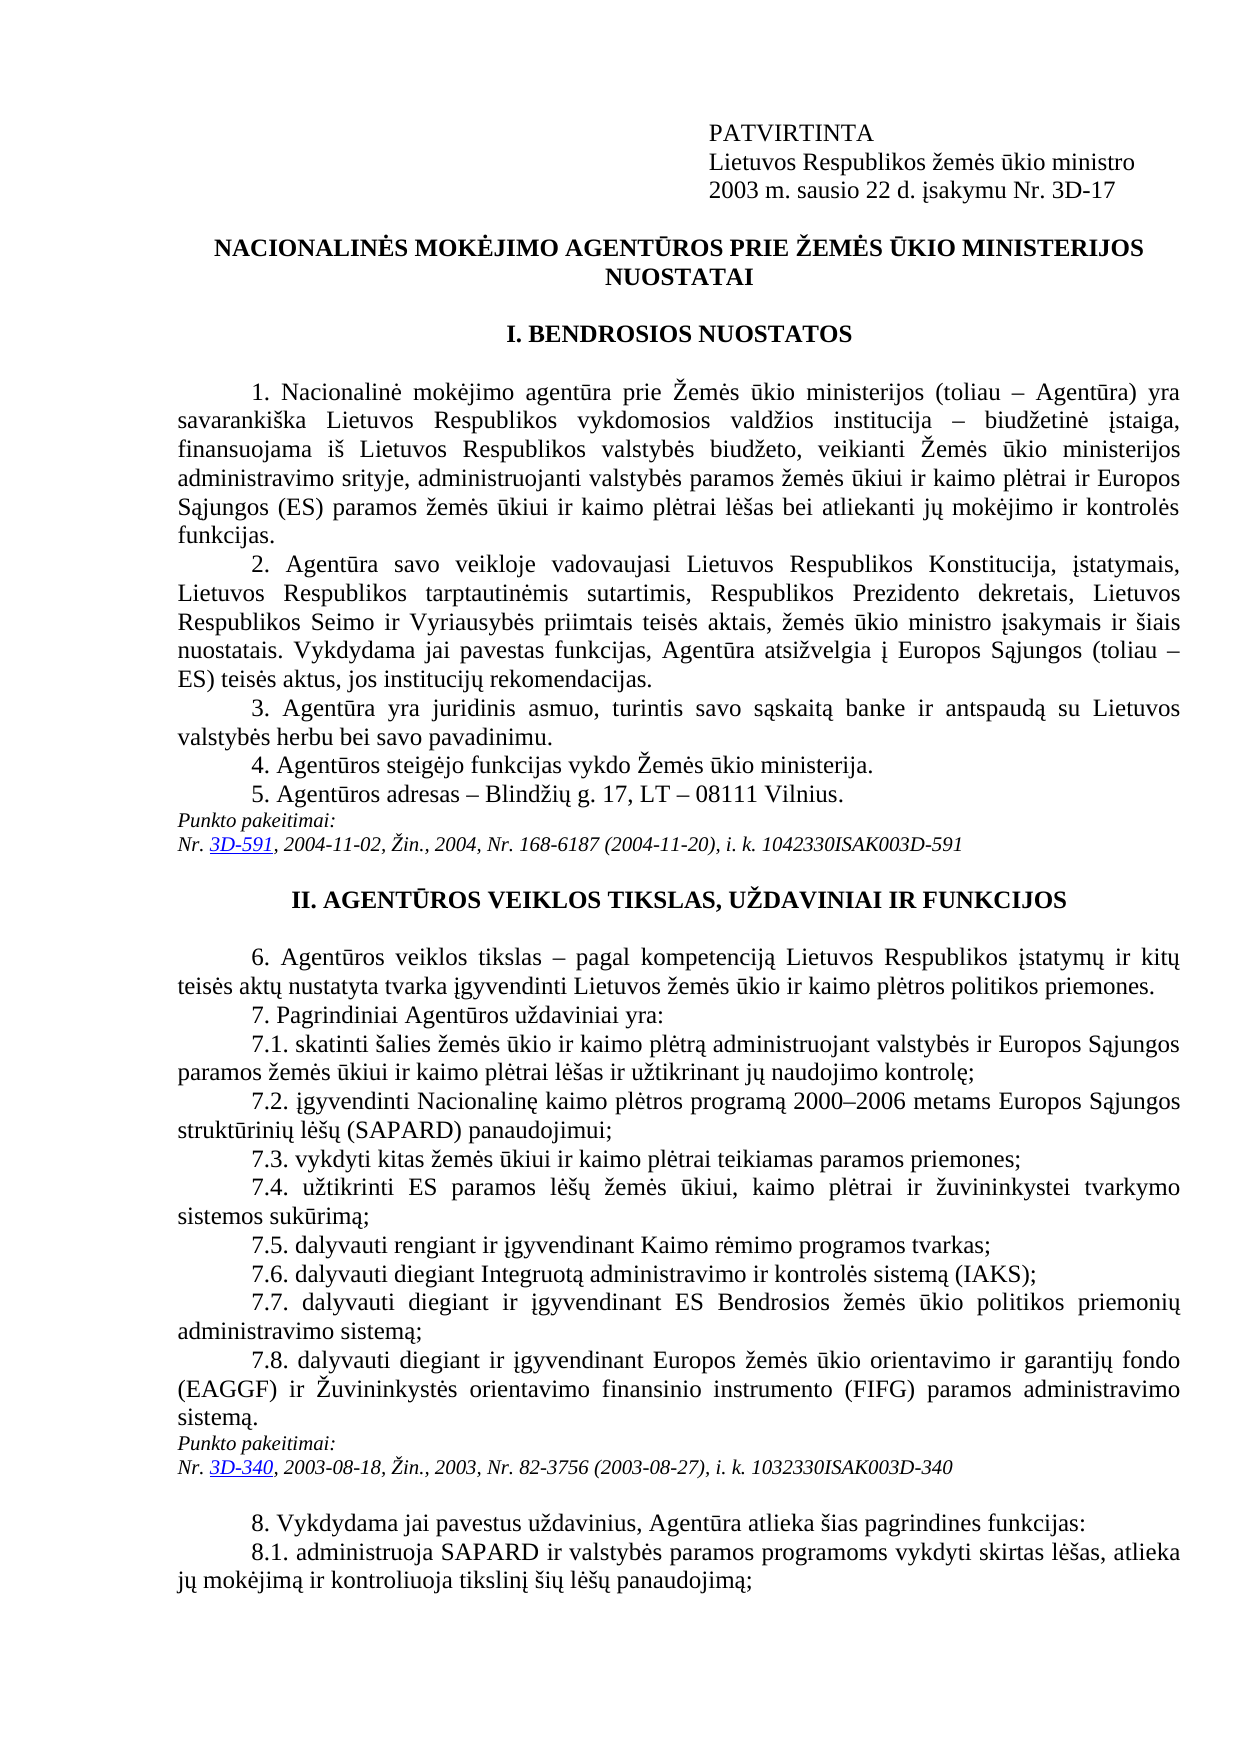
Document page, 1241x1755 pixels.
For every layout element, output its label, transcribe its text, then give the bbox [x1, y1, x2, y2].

text PATVIRTINTA [709, 118, 1181, 147]
text I. BENDROSIOS NUOSTATOS [177, 319, 1181, 348]
text 6. Agentūros veiklos tikslas – pagal kompetenciją Lietuvos Respublikos įstatymų ir kitų teisės aktų nustatyta tvarka įgyvendinti Lietuvos žemės ūkio ir kaimo plėtros politikos priemones. [177, 942, 1181, 1000]
text 1. Nacionalinė mokėjimo agentūra prie Žemės ūkio ministerijos (toliau – Agentūra) yra savarankiška Lietuvos Respublikos vykdomosios valdžios institucija – biudžetinė įstaiga, finansuojama iš Lietuvos Respublikos valstybės biudžeto, veikianti Žemės ūkio ministerijos administravimo srityje, administruojanti valstybės paramos žemės ūkiui ir kaimo plėtrai ir Europos Sąjungos (ES) paramos žemės ūkiui ir kaimo plėtrai lėšas bei atliekanti jų mokėjimo ir kontrolės funkcijas. [177, 377, 1181, 549]
text 7.5. dalyvauti rengiant ir įgyvendinant Kaimo rėmimo programos tvarkas; [177, 1230, 1181, 1259]
text Lietuvos Respublikos žemės ūkio ministro [177, 147, 1181, 176]
text 2. Agentūra savo veikloje vadovaujasi Lietuvos Respublikos Konstitucija, įstatymais, Lietuvos Respublikos tarptautinėmis sutartimis, Respublikos Prezidento dekretais, Lietuvos Respublikos Seimo ir Vyriausybės priimtais teisės aktais, žemės ūkio ministro įsakymais ir šiais nuostatais. Vykdydama jai pavestas funkcijas, Agentūra atsižvelgia į Europos Sąjungos (toliau – ES) teisės aktus, jos institucijų rekomendacijas. [177, 549, 1181, 693]
text 7.6. dalyvauti diegiant Integruotą administravimo ir kontrolės sistemą (IAKS); [177, 1259, 1181, 1287]
text 7.7. dalyvauti diegiant ir įgyvendinant ES Bendrosios žemės ūkio politikos priemonių administravimo sistemą; [177, 1287, 1181, 1345]
text 7.2. įgyvendinti Nacionalinę kaimo plėtros programą 2000–2006 metams Europos Sąjungos struktūrinių lėšų (SAPARD) panaudojimui; [177, 1086, 1181, 1144]
text II. AGENTŪROS VEIKLOS TIKSLAS, UŽDAVINIAI IR FUNKCIJOS [177, 885, 1181, 914]
text 2003 m. sausio 22 d. įsakymu Nr. 3D-17 [177, 176, 1181, 204]
text Punkto pakeitimai: [177, 808, 1181, 832]
text 7.8. dalyvauti diegiant ir įgyvendinant Europos žemės ūkio orientavimo ir garantijų fondo (EAGGF) ir Žuvininkystės orientavimo finansinio instrumento (FIFG) paramos administravimo sistemą. [177, 1345, 1181, 1431]
text 8.1. administruoja SAPARD ir valstybės paramos programoms vykdyti skirtas lėšas, atlieka jų mokėjimą ir kontroliuoja tikslinį šių lėšų panaudojimą; [177, 1537, 1181, 1594]
text 8. Vykdydama jai pavestus uždavinius, Agentūra atlieka šias pagrindines funkcijas: [177, 1508, 1181, 1537]
text 3. Agentūra yra juridinis asmuo, turintis savo sąskaitą banke ir antspaudą su Lietuvos valstybės herbu bei savo pavadinimu. [177, 693, 1181, 751]
text Nr. 3D-340, 2003-08-18, Žin., 2003, Nr. 82-3756 (2003-08-27), i. k. 1032330ISAK003D-340 [177, 1455, 1181, 1479]
text 7. Pagrindiniai Agentūros uždaviniai yra: [177, 1000, 1181, 1029]
text 7.3. vykdyti kitas žemės ūkiui ir kaimo plėtrai teikiamas paramos priemones; [177, 1144, 1181, 1172]
text 4. Agentūros steigėjo funkcijas vykdo Žemės ūkio ministerija. [177, 751, 1181, 779]
text NACIONALINĖS MOKĖJIMO AGENTŪROS PRIE ŽEMĖS ŪKIO MINISTERIJOS NUOSTATAI [177, 233, 1181, 291]
text Nr. 3D-591, 2004-11-02, Žin., 2004, Nr. 168-6187 (2004-11-20), i. k. 1042330ISAK003D-591 [177, 832, 1181, 856]
text 5. Agentūros adresas – Blindžių g. 17, LT – 08111 Vilnius. [177, 779, 1181, 808]
text 7.4. užtikrinti ES paramos lėšų žemės ūkiui, kaimo plėtrai ir žuvininkystei tvarkymo sistemos sukūrimą; [177, 1172, 1181, 1230]
text Punkto pakeitimai: [177, 1431, 1181, 1455]
text 7.1. skatinti šalies žemės ūkio ir kaimo plėtrą administruojant valstybės ir Europos Sąjungos paramos žemės ūkiui ir kaimo plėtrai lėšas ir užtikrinant jų naudojimo kontrolę; [177, 1029, 1181, 1086]
